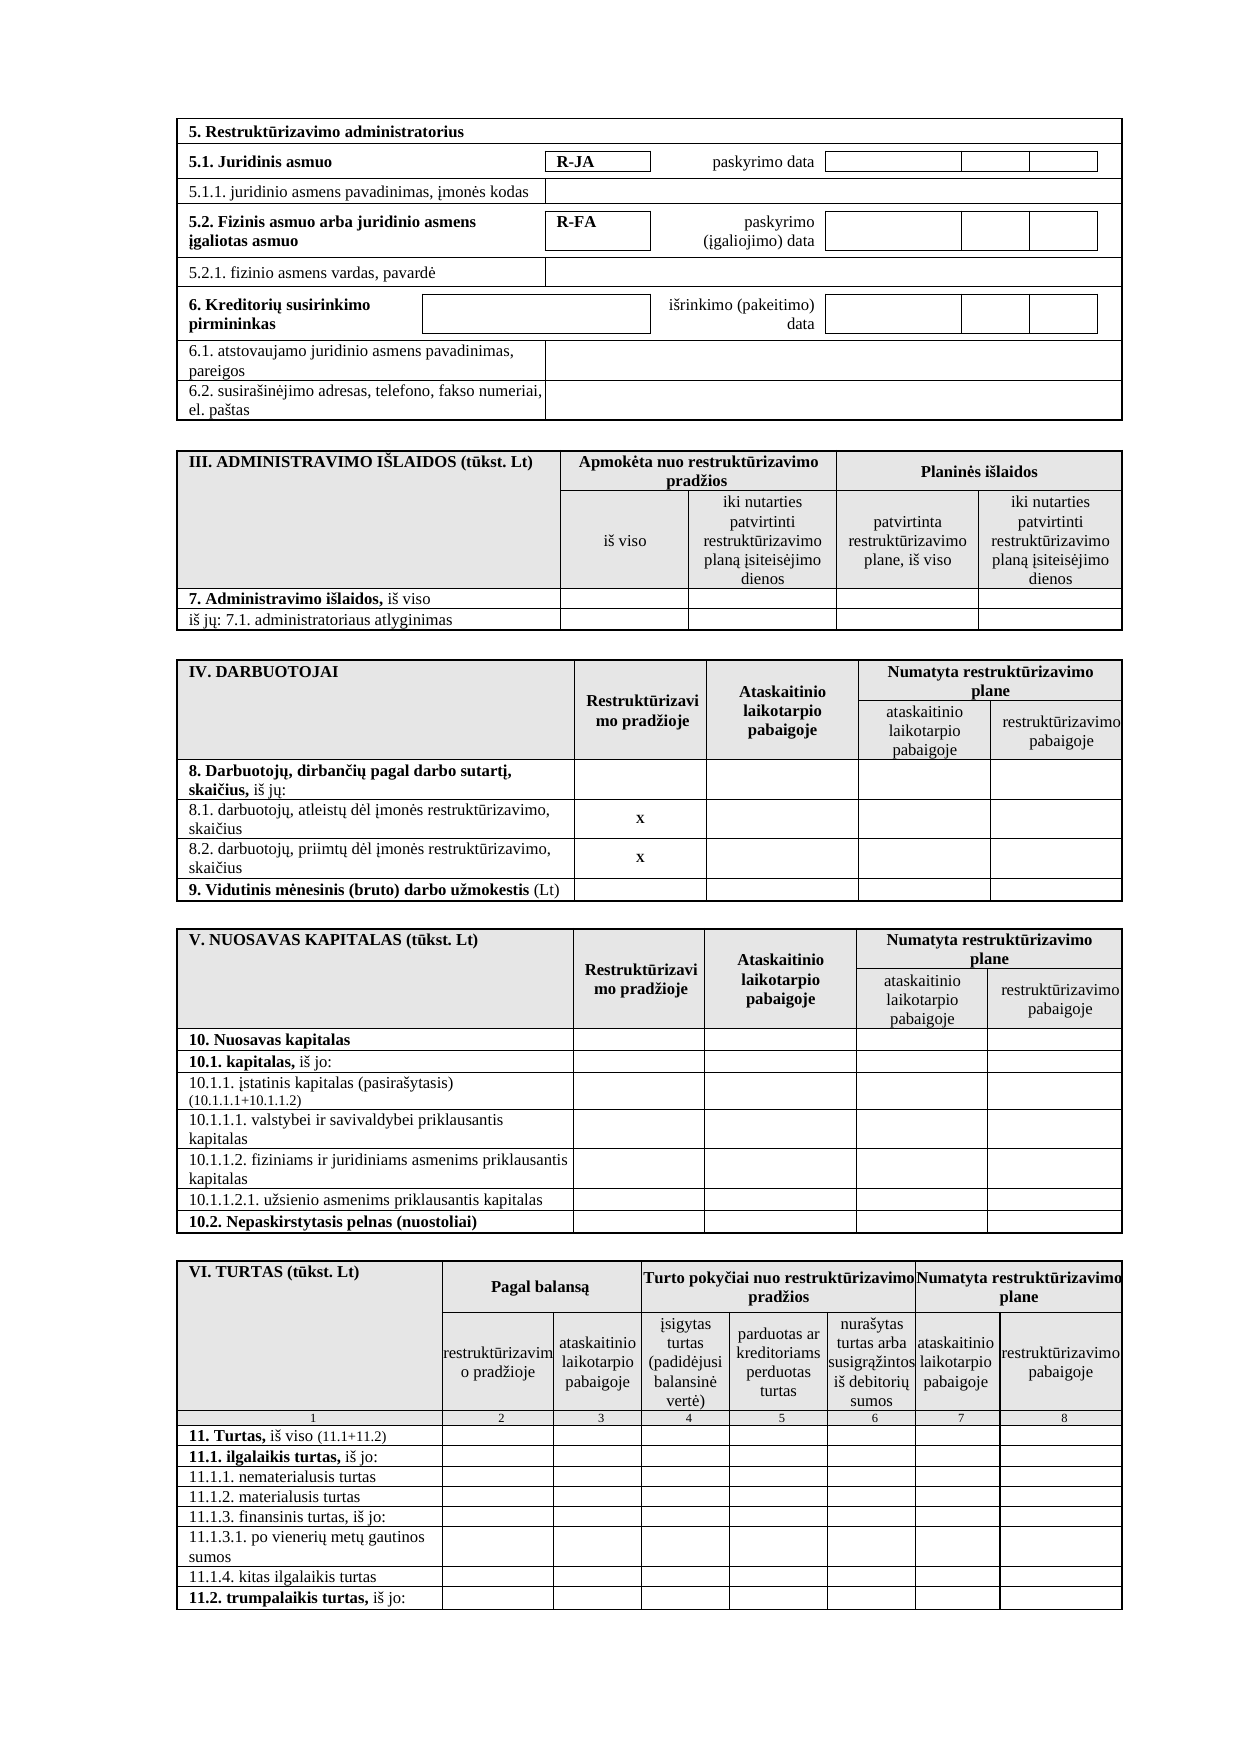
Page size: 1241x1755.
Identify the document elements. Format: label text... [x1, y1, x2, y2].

table_cell [828, 1507, 915, 1526]
table_header Restruktūrizavimo pradžioje [574, 930, 704, 1028]
table_cell [828, 1487, 915, 1506]
table_cell 10.2. Nepaskirstytasis pelnas (nuostoliai) [178, 1211, 573, 1232]
table_cell [916, 1587, 999, 1608]
table_cell [554, 1426, 641, 1445]
table_cell [1030, 295, 1097, 333]
table_cell [988, 1211, 1121, 1232]
table_cell [857, 1029, 987, 1050]
table_cell 10.1.1.2. fiziniams ir juridiniams asmenims priklausantis kapitalas [178, 1149, 573, 1188]
table_cell [730, 1527, 827, 1566]
table_cell [443, 1426, 553, 1445]
table_cell [707, 839, 858, 877]
table_cell R-JA [546, 152, 650, 171]
table_cell [857, 1149, 987, 1188]
table_cell [642, 1587, 729, 1608]
table_cell [178, 333, 1121, 340]
table_cell [991, 760, 1121, 799]
table_cell [828, 1467, 915, 1486]
table_cell [642, 1487, 729, 1506]
table_cell [730, 1587, 827, 1608]
table_cell [826, 212, 961, 250]
table_cell 8.2. darbuotojų, priimtų dėl įmonės restruktūrizavimo, skaičius [178, 839, 574, 877]
table_cell [705, 1073, 856, 1109]
table_cell [443, 1587, 553, 1608]
table_cell [988, 1189, 1121, 1209]
table_cell [574, 1051, 704, 1072]
table_cell 5.1. Juridinis asmuo [178, 151, 545, 171]
table_cell [1098, 294, 1121, 333]
table_cell [707, 800, 858, 838]
table_header Turto pokyčiai nuo restruktūrizavimo pradžios [642, 1262, 915, 1312]
table_cell [988, 1110, 1121, 1148]
table_cell 10.1.1. įstatinis kapitalas (pasirašytasis) (10.1.1.1+10.1.1.2) [178, 1073, 573, 1109]
table_cell [730, 1567, 827, 1586]
table_cell 8.1. darbuotojų, atleistų dėl įmonės restruktūrizavimo, skaičius [178, 800, 574, 838]
table_header IV. DARBUOTOJAI [178, 661, 574, 759]
table_cell [826, 152, 961, 171]
table_cell restruktūrizavimo pabaigoje [991, 701, 1121, 759]
table_cell 3 [554, 1411, 641, 1425]
table_cell [642, 1567, 729, 1586]
table_cell [178, 287, 1121, 293]
table_cell [1030, 212, 1097, 250]
table_cell [1001, 1467, 1121, 1486]
table_cell 10.1. kapitalas, iš jo: [178, 1051, 573, 1072]
table_cell 5.2.1. fizinio asmens vardas, pavardė [178, 258, 545, 286]
table_cell [554, 1587, 641, 1608]
table_cell [443, 1467, 553, 1486]
table_cell [443, 1527, 553, 1566]
table_cell [859, 879, 990, 899]
table_cell [988, 1029, 1121, 1050]
table_cell [574, 1073, 704, 1109]
table_cell [574, 1189, 704, 1209]
table_cell [689, 609, 836, 628]
table_cell [546, 381, 1121, 419]
table_cell [916, 1507, 999, 1526]
table_cell [916, 1527, 999, 1566]
table_cell [857, 1110, 987, 1148]
table_cell 9. Vidutinis mėnesinis (bruto) darbo užmokestis (Lt) [178, 879, 574, 899]
table_cell [574, 1029, 704, 1050]
table_cell [828, 1527, 915, 1566]
table_cell 11.1. ilgalaikis turtas, iš jo: [178, 1446, 442, 1466]
table_cell [443, 1567, 553, 1586]
table_cell 7 [916, 1411, 999, 1425]
table_cell [561, 609, 688, 628]
table_header Apmokėta nuo restruktūrizavimo pradžios [561, 452, 836, 490]
table_cell [178, 171, 1121, 178]
table_cell [988, 1149, 1121, 1188]
table_cell [642, 1507, 729, 1526]
table_cell 4 [642, 1411, 729, 1425]
table_header III. ADMINISTRAVIMO IŠLAIDOS (tūkst. Lt) [178, 452, 560, 588]
table_cell [554, 1487, 641, 1506]
table_cell [443, 1487, 553, 1506]
table_cell [642, 1467, 729, 1486]
table_cell [991, 879, 1121, 899]
table_cell R-FA [546, 212, 650, 250]
table_header VI. TURTAS (tūkst. Lt) [178, 1262, 442, 1410]
table_header Restruktūrizavimo pradžioje [575, 661, 706, 759]
table_cell [561, 589, 688, 608]
table_cell [546, 258, 1121, 286]
table_cell [1001, 1426, 1121, 1445]
table_cell [962, 212, 1029, 250]
table_cell [828, 1567, 915, 1586]
table_cell iš jų: 7.1. administratoriaus atlyginimas [178, 609, 560, 628]
table_cell [1030, 152, 1097, 171]
table_cell [1098, 211, 1121, 250]
table_cell restruktūrizavimo pabaigoje [988, 969, 1121, 1028]
table_cell [642, 1527, 729, 1566]
table_cell [574, 1211, 704, 1232]
table_cell nurašytas turtas arba susigrąžintos iš debitorių sumos [828, 1313, 915, 1410]
table_cell iš viso [561, 491, 688, 588]
table_cell restruktūrizavimo pabaigoje [1001, 1313, 1121, 1410]
table_cell [916, 1446, 999, 1466]
table_cell [705, 1051, 856, 1072]
table_cell [979, 589, 1121, 608]
table_cell restruktūrizavimo pradžioje [443, 1313, 553, 1410]
table_cell [828, 1446, 915, 1466]
table_cell [730, 1426, 827, 1445]
table_cell [705, 1110, 856, 1148]
table_cell ataskaitinio laikotarpio pabaigoje [857, 969, 987, 1028]
table_cell 10.1.1.2.1. užsienio asmenims priklausantis kapitalas [178, 1189, 573, 1209]
table_cell parduotas ar kreditoriams perduotas turtas [730, 1313, 827, 1410]
table_cell iki nutarties patvirtinti restruktūrizavimo planą įsiteisėjimo dienos [689, 491, 836, 588]
table_cell [705, 1211, 856, 1232]
table_cell 11.1.3. finansinis turtas, iš jo: [178, 1507, 442, 1526]
table_cell [554, 1527, 641, 1566]
table_cell [857, 1073, 987, 1109]
table_cell [546, 179, 1121, 203]
table_cell [916, 1487, 999, 1506]
table_cell 8. Darbuotojų, dirbančių pagal darbo sutartį, skaičius, iš jų: [178, 760, 574, 799]
table_cell 8 [1001, 1411, 1121, 1425]
table_cell [857, 1211, 987, 1232]
table_cell 6.1. atstovaujamo juridinio asmens pavadinimas, pareigos [178, 341, 545, 379]
table_cell [575, 760, 706, 799]
table_cell [575, 879, 706, 899]
table_cell [857, 1189, 987, 1209]
table_cell 11.2. trumpalaikis turtas, iš jo: [178, 1587, 442, 1608]
table_cell 5. Restruktūrizavimo administratorius [178, 119, 1121, 143]
table_cell [1001, 1527, 1121, 1566]
table_cell [178, 144, 1121, 151]
table_cell [988, 1073, 1121, 1109]
table_cell [916, 1567, 999, 1586]
table_cell [689, 589, 836, 608]
table_cell [991, 800, 1121, 838]
table_cell išrinkimo (pakeitimo) data [651, 294, 825, 333]
table_cell 5 [730, 1411, 827, 1425]
table_cell [916, 1467, 999, 1486]
table_cell 6.2. susirašinėjimo adresas, telefono, fakso numeriai, el. paštas [178, 381, 545, 419]
table_cell 6 [828, 1411, 915, 1425]
table_cell 11. Turtas, iš viso (11.1+11.2) [178, 1426, 442, 1445]
table_header Numatyta restruktūrizavimo plane [857, 930, 1121, 968]
table_cell [642, 1446, 729, 1466]
table_cell [705, 1149, 856, 1188]
table_cell [916, 1426, 999, 1445]
table_cell [1098, 151, 1121, 171]
table_cell [837, 609, 978, 628]
table_cell [859, 839, 990, 877]
table_cell 11.1.2. materialusis turtas [178, 1487, 442, 1506]
table_cell 7. Administravimo išlaidos, iš viso [178, 589, 560, 608]
table_header V. NUOSAVAS KAPITALAS (tūkst. Lt) [178, 930, 573, 1028]
table_header Numatyta restruktūrizavimo plane [916, 1262, 1121, 1312]
table_cell paskyrimo data [651, 151, 825, 171]
table_header Ataskaitinio laikotarpio pabaigoje [707, 661, 858, 759]
table_cell [554, 1507, 641, 1526]
table_cell įsigytas turtas (padidėjusi balansinė vertė) [642, 1313, 729, 1410]
table_cell [991, 839, 1121, 877]
table_cell paskyrimo (įgaliojimo) data [651, 211, 825, 250]
table_cell [554, 1467, 641, 1486]
table_cell 6. Kreditorių susirinkimo pirmininkas [178, 294, 422, 333]
table_cell [707, 879, 858, 899]
table_cell iki nutarties patvirtinti restruktūrizavimo planą įsiteisėjimo dienos [979, 491, 1121, 588]
table_cell [546, 341, 1121, 379]
table_cell [554, 1567, 641, 1586]
table_cell [859, 760, 990, 799]
table_cell [828, 1426, 915, 1445]
table_cell [979, 609, 1121, 628]
table_cell [1001, 1446, 1121, 1466]
table_cell [730, 1467, 827, 1486]
table_cell patvirtinta restruktūrizavimo plane, iš viso [837, 491, 978, 588]
table_cell ataskaitinio laikotarpio pabaigoje [859, 701, 990, 759]
table_cell X [575, 800, 706, 838]
table_cell [443, 1446, 553, 1466]
table_cell 1 [178, 1411, 442, 1425]
table_cell [705, 1029, 856, 1050]
table_cell [178, 204, 1121, 211]
table_cell [707, 760, 858, 799]
table_cell 11.1.4. kitas ilgalaikis turtas [178, 1567, 442, 1586]
table_cell [554, 1446, 641, 1466]
table_cell 10. Nuosavas kapitalas [178, 1029, 573, 1050]
table_header Ataskaitinio laikotarpio pabaigoje [705, 930, 856, 1028]
table_cell 11.1.1. nematerialusis turtas [178, 1467, 442, 1486]
table_header Numatyta restruktūrizavimo plane [859, 661, 1121, 700]
table_header Pagal balansą [443, 1262, 641, 1312]
table_cell ataskaitinio laikotarpio pabaigoje [916, 1313, 999, 1410]
table_cell [423, 295, 650, 333]
table_cell [574, 1110, 704, 1148]
table_cell [178, 250, 1121, 257]
table_cell [1001, 1487, 1121, 1506]
table_cell 11.1.3.1. po vienerių metų gautinos sumos [178, 1527, 442, 1566]
table_cell [1001, 1507, 1121, 1526]
table_cell [1001, 1587, 1121, 1608]
table_cell 2 [443, 1411, 553, 1425]
table_cell [574, 1149, 704, 1188]
table_cell [962, 152, 1029, 171]
table_cell [705, 1189, 856, 1209]
table_cell 5.2. Fizinis asmuo arba juridinio asmens įgaliotas asmuo [178, 211, 545, 250]
table_cell [730, 1487, 827, 1506]
table_cell [859, 800, 990, 838]
table_cell [857, 1051, 987, 1072]
table_cell [837, 589, 978, 608]
table_cell [826, 295, 961, 333]
table_cell [1001, 1567, 1121, 1586]
table_cell [730, 1446, 827, 1466]
table_cell ataskaitinio laikotarpio pabaigoje [554, 1313, 641, 1410]
table_cell 5.1.1. juridinio asmens pavadinimas, įmonės kodas [178, 179, 545, 203]
table_cell X [575, 839, 706, 877]
table_cell [988, 1051, 1121, 1072]
table_cell [962, 295, 1029, 333]
table_cell [642, 1426, 729, 1445]
table_header Planinės išlaidos [837, 452, 1121, 490]
table_cell 10.1.1.1. valstybei ir savivaldybei priklausantis kapitalas [178, 1110, 573, 1148]
table_cell [443, 1507, 553, 1526]
table_cell [828, 1587, 915, 1608]
table_cell [730, 1507, 827, 1526]
